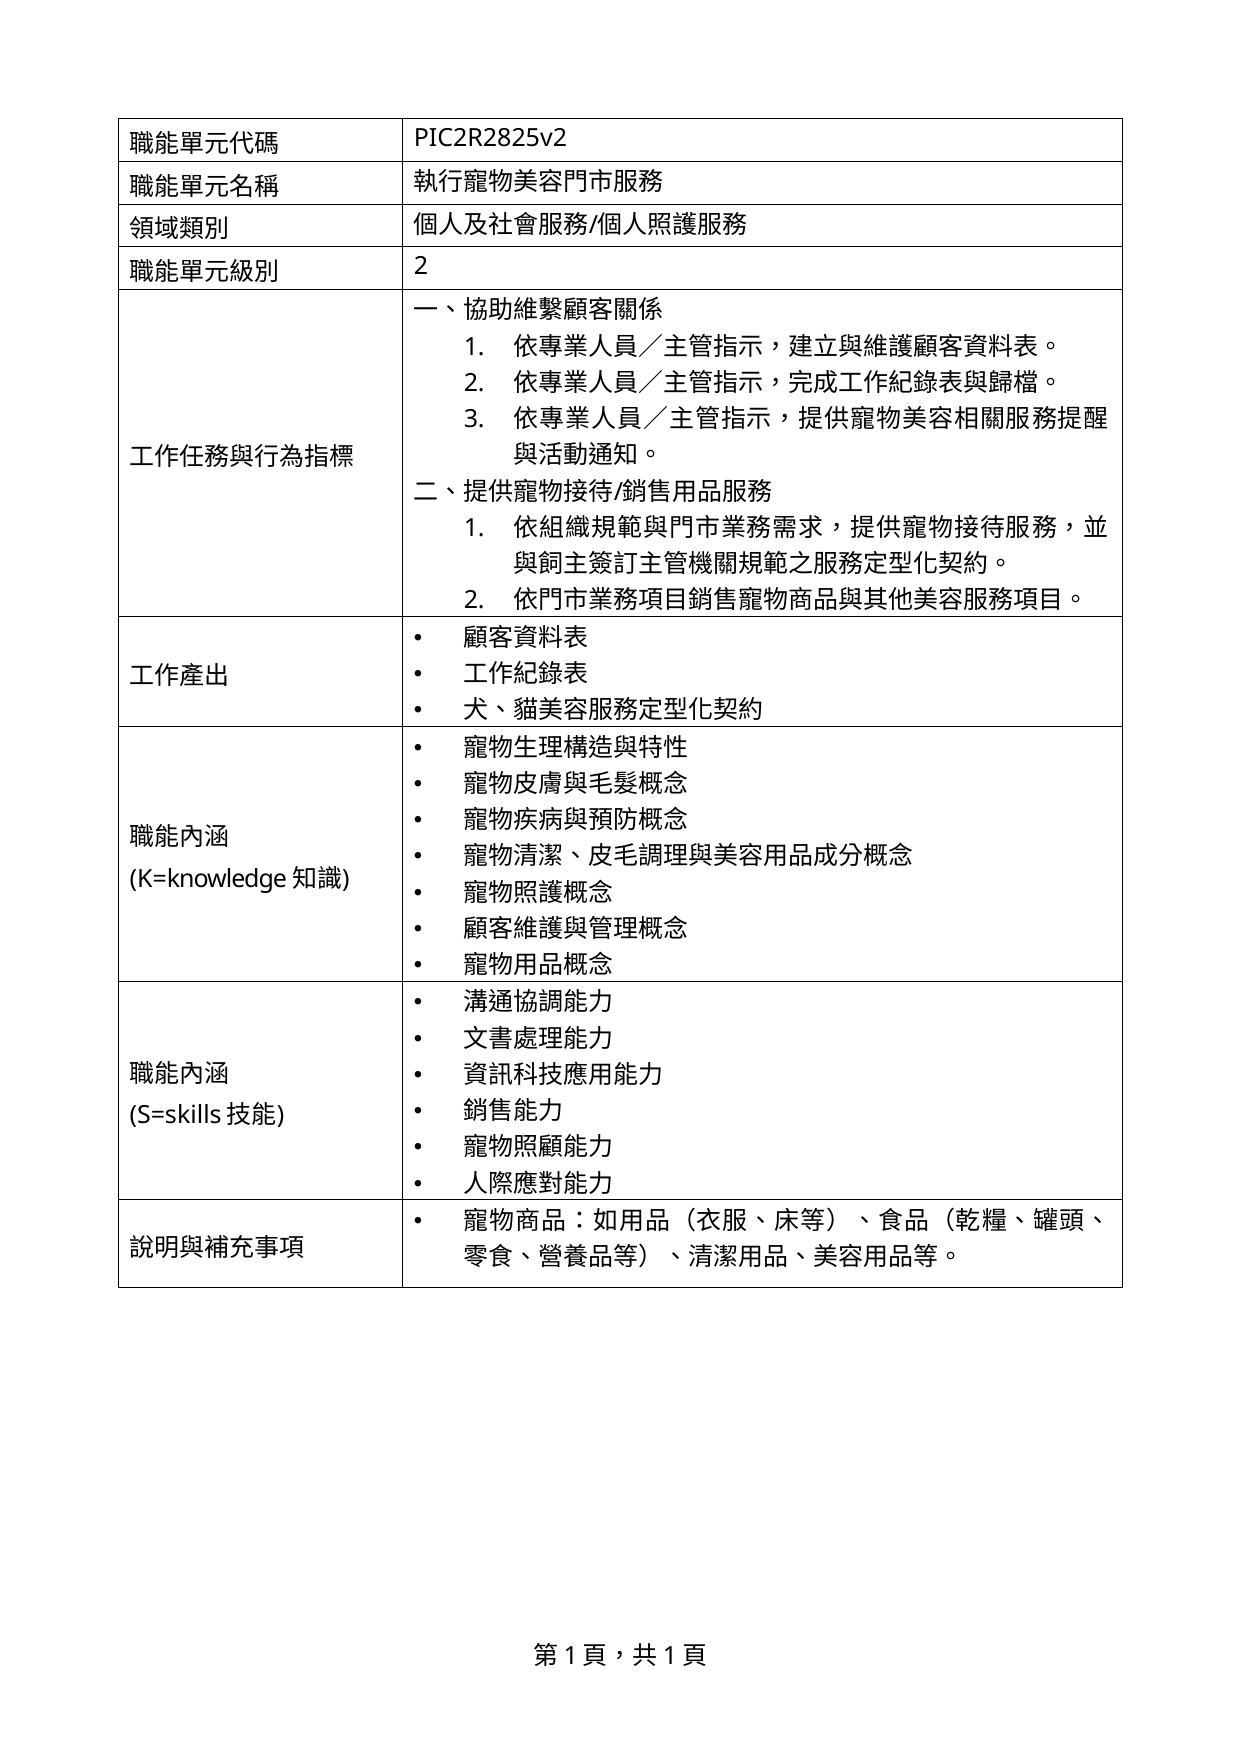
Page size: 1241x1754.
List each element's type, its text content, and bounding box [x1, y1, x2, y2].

table_cell 執行寵物美容門市服務 [403, 162, 1122, 203]
table_header PIC2R2825v2 [403, 119, 1122, 161]
table_cell 職能單元級別 [119, 247, 402, 289]
table_cell 說明與補充事項 [119, 1200, 402, 1287]
table_cell 職能內涵 (K=knowledge知識) [119, 727, 402, 981]
table_cell 職能單元名稱 [119, 162, 402, 203]
table_cell 顧客資料表 工作紀錄表 犬、貓美容服務定型化契約 [403, 617, 1122, 726]
table_cell 寵物商品：如用品（衣服、床等）、食品（乾糧、罐頭、零食、營養品等）、清潔用品、美容用品等。 [403, 1200, 1122, 1287]
table_cell 溝通協調能力 文書處理能力 資訊科技應用能力 銷售能力 寵物照顧能力 人際應對能力 [403, 982, 1122, 1199]
table_cell 2 [403, 247, 1122, 289]
table_cell 協助維繫顧客關係 依專業人員／主管指示，建立與維護顧客資料表。 依專業人員／主管指示，完成工作紀錄表與歸檔。 依專業人員／主管指示，提供寵物美容相關服務提醒與活動通知。 提供寵物接待/銷售用品服務 依組織規範與門市業務需求，提供寵物接待服務，並與飼主簽訂主管機關規範之服務定型化契約。 依門市業務項目銷售寵物商品與其他美容服務項目。 [403, 290, 1122, 616]
table_cell 工作任務與行為指標 [119, 290, 402, 616]
table_cell 個人及社會服務/個人照護服務 [403, 205, 1122, 246]
table_cell 領域類別 [119, 205, 402, 246]
table_header 職能單元代碼 [119, 119, 402, 161]
table_cell 工作產出 [119, 617, 402, 726]
table_cell 職能內涵 (S=skills技能) [119, 982, 402, 1199]
table_cell 寵物生理構造與特性 寵物皮膚與毛髮概念 寵物疾病與預防概念 寵物清潔、皮毛調理與美容用品成分概念 寵物照護概念 顧客維護與管理概念 寵物用品概念 [403, 727, 1122, 981]
